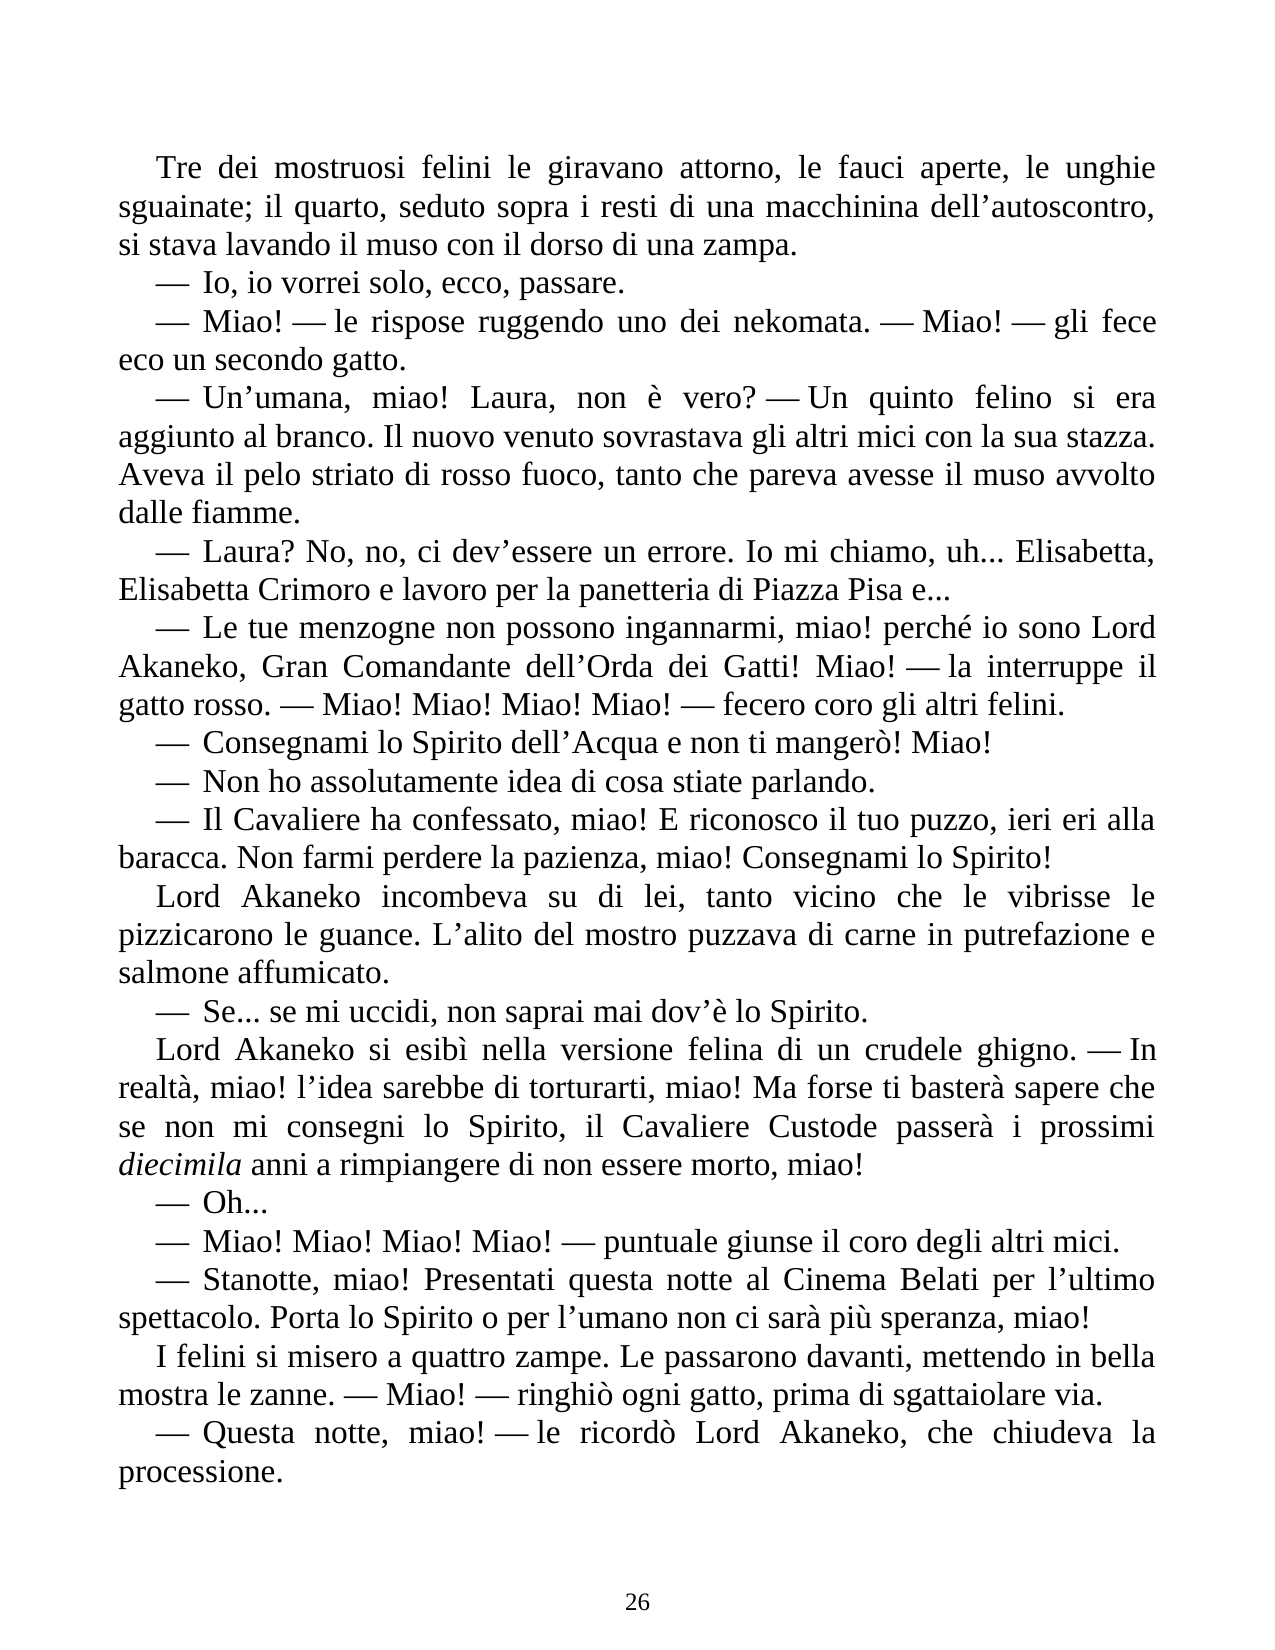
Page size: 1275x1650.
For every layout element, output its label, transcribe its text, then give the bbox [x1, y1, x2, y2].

text — Le tue menzogne non possono ingannarmi, miao! perché io sono Lord Akaneko, Gran Comandante dell’Orda dei Gatti! Miao! — la interruppe il gatto rosso. — Miao! Miao! Miao! Miao! — fecero coro gli altri felini. [118, 608, 1157, 723]
text — Se... se mi uccidi, non saprai mai dov’è lo Spirito. [118, 991, 1157, 1029]
text — Non ho assolutamente idea di cosa stiate parlando. [118, 761, 1157, 799]
text — Io, io vorrei solo, ecco, passare. [118, 263, 1157, 301]
text — Miao! — le rispose ruggendo uno dei nekomata. — Miao! — gli fece eco un secondo gatto. [118, 301, 1157, 378]
text — Il Cavaliere ha confessato, miao! E riconosco il tuo puzzo, ieri eri alla baracca. Non farmi perdere la pazienza, miao! Consegnami lo Spirito! [118, 799, 1157, 876]
text — Un’umana, miao! Laura, non è vero? — Un quinto felino si era aggiunto al branco. Il nuovo venuto sovrastava gli altri mici con la sua stazza. Aveva il pelo striato di rosso fuoco, tanto che pareva avesse il muso avvolto dalle fiamme. [118, 378, 1157, 531]
text Lord Akaneko incombeva su di lei, tanto vicino che le vibrisse le pizzicarono le guance. L’alito del mostro puzzava di carne in putrefazione e salmone affumicato. [118, 876, 1157, 991]
text — Questa notte, miao! — le ricordò Lord Akaneko, che chiudeva la processione. [118, 1413, 1157, 1489]
text — Stanotte, miao! Presentati questa notte al Cinema Belati per l’ultimo spettacolo. Porta lo Spirito o per l’umano non ci sarà più speranza, miao! [118, 1259, 1157, 1336]
text Lord Akaneko si esibì nella versione felina di un crudele ghigno. — In realtà, miao! l’idea sarebbe di torturarti, miao! Ma forse ti basterà sapere che se non mi consegni lo Spirito, il Cavaliere Custode passerà i prossimi diecimila anni a rimpiangere di non essere morto, miao! [118, 1029, 1157, 1183]
text I felini si misero a quattro zampe. Le passarono davanti, mettendo in bella mostra le zanne. — Miao! — ringhiò ogni gatto, prima di sgattaiolare via. [118, 1336, 1157, 1413]
text — Laura? No, no, ci dev’essere un errore. Io mi chiamo, uh... Elisabetta, Elisabetta Crimoro e lavoro per la panetteria di Piazza Pisa e... [118, 531, 1157, 608]
text — Consegnami lo Spirito dell’Acqua e non ti mangerò! Miao! [118, 723, 1157, 761]
text — Miao! Miao! Miao! Miao! — puntuale giunse il coro degli altri mici. [118, 1221, 1157, 1259]
text — Oh... [118, 1183, 1157, 1221]
text Tre dei mostruosi felini le giravano attorno, le fauci aperte, le unghie sguainate; il quarto, seduto sopra i resti di una macchinina dell’autoscontro, si stava lavando il muso con il dorso di una zampa. [118, 148, 1157, 263]
